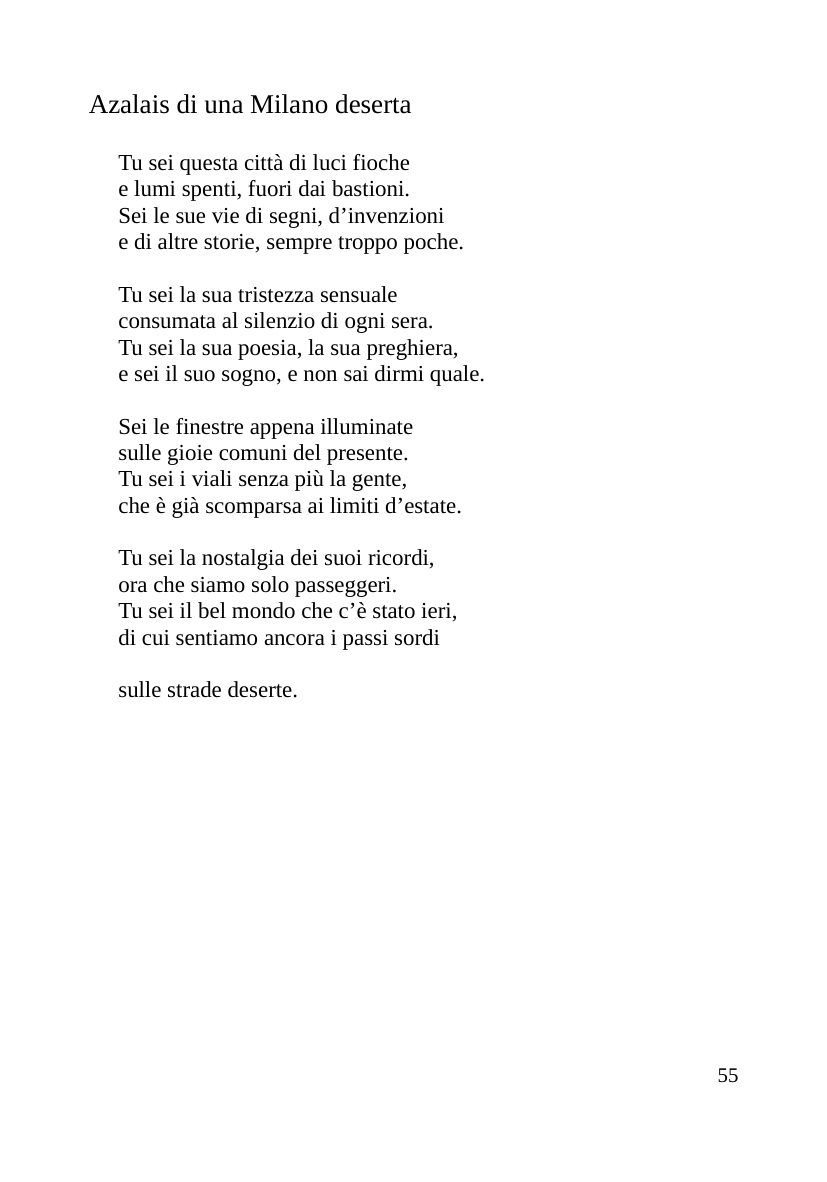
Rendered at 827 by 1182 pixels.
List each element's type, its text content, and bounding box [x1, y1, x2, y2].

text Tu sei questa città di luci fioche [118, 149, 738, 176]
text e sei il suo sogno, e non sai dirmi quale. [118, 360, 738, 386]
text Sei le sue vie di segni, d’invenzioni [118, 202, 738, 228]
text ora che siamo solo passeggeri. [118, 571, 738, 597]
text e lumi spenti, fuori dai bastioni. [118, 176, 738, 202]
text Tu sei il bel mondo che c’è stato ieri, [118, 597, 738, 623]
text Tu sei i viali senza più la gente, [118, 465, 738, 492]
text Tu sei la nostalgia dei suoi ricordi, [118, 544, 738, 571]
text Tu sei la sua tristezza sensuale [118, 281, 738, 307]
text sulle strade deserte. [118, 676, 738, 703]
text Sei le finestre appena illuminate [118, 413, 738, 439]
text sulle gioie comuni del presente. [118, 439, 738, 465]
text Tu sei la sua poesia, la sua preghiera, [118, 334, 738, 360]
text consumata al silenzio di ogni sera. [118, 307, 738, 334]
text di cui sentiamo ancora i passi sordi [118, 623, 738, 650]
text Azalais di una Milano deserta [88, 88, 738, 120]
text e di altre storie, sempre troppo poche. [118, 228, 738, 254]
text che è già scomparsa ai limiti d’estate. [118, 492, 738, 518]
